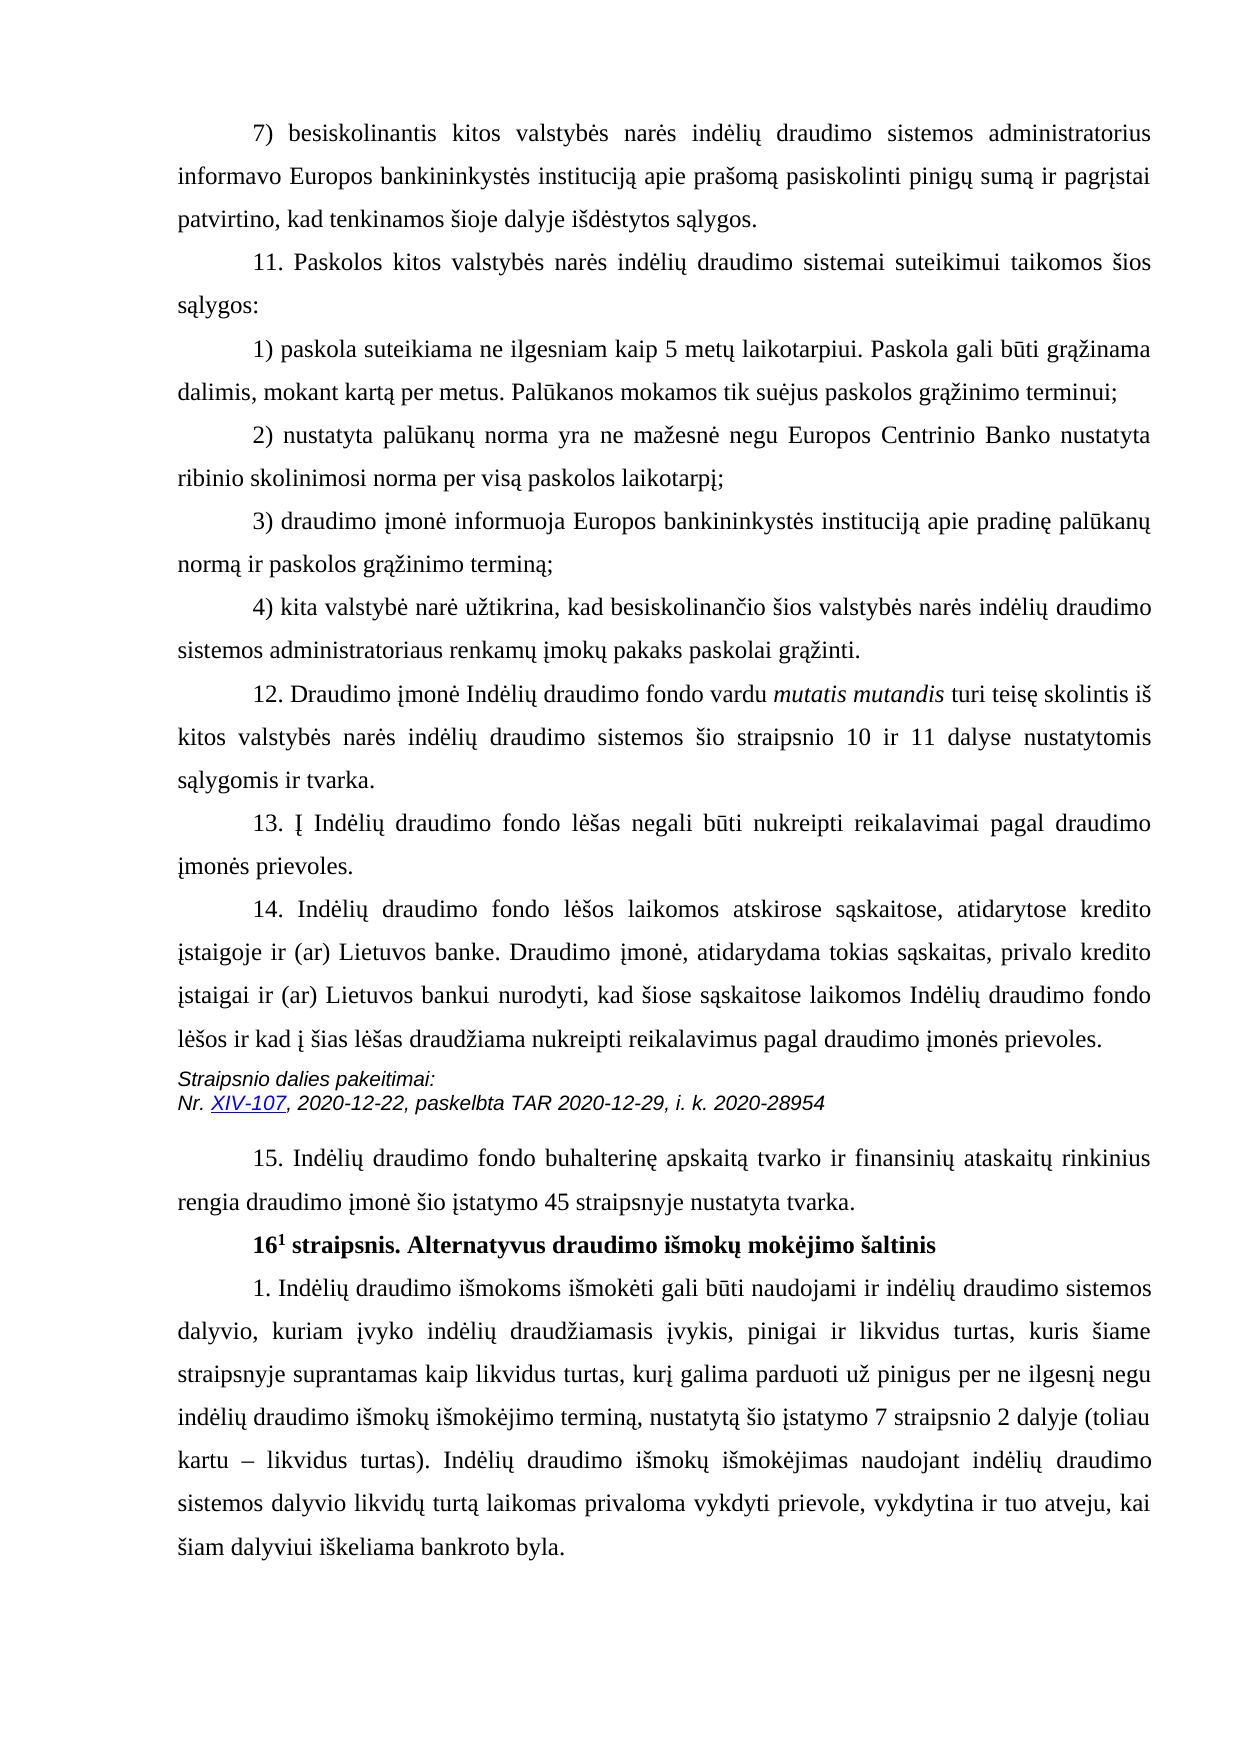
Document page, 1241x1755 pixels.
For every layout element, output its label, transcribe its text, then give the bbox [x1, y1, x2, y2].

text 12. Draudimo įmonė Indėlių draudimo fondo vardu mutatis mutandis turi teisę skolintis iš kitos valstybės narės indėlių draudimo sistemos šio straipsnio 10 ir 11 dalyse nustatytomis sąlygomis ir tvarka. [177, 679, 1152, 794]
text Nr. XIV-107, 2020-12-22, paskelbta TAR 2020-12-29, i. k. 2020-28954 [177, 1091, 1152, 1115]
text 161 straipsnis. Alternatyvus draudimo išmokų mokėjimo šaltinis [177, 1230, 1152, 1258]
text 4) kita valstybė narė užtikrina, kad besiskolinančio šios valstybės narės indėlių draudimo sistemos administratoriaus renkamų įmokų pakaks paskolai grąžinti. [177, 592, 1152, 664]
text 1) paskola suteikiama ne ilgesniam kaip 5 metų laikotarpiui. Paskola gali būti grąžinama dalimis, mokant kartą per metus. Palūkanos mokamos tik suėjus paskolos grąžinimo terminui; [177, 334, 1152, 406]
text 2) nustatyta palūkanų norma yra ne mažesnė negu Europos Centrinio Banko nustatyta ribinio skolinimosi norma per visą paskolos laikotarpį; [177, 420, 1152, 492]
text 14. Indėlių draudimo fondo lėšos laikomos atskirose sąskaitose, atidarytose kredito įstaigoje ir (ar) Lietuvos banke. Draudimo įmonė, atidarydama tokias sąskaitas, privalo kredito įstaigai ir (ar) Lietuvos bankui nurodyti, kad šiose sąskaitose laikomos Indėlių draudimo fondo lėšos ir kad į šias lėšas draudžiama nukreipti reikalavimus pagal draudimo įmonės prievoles. [177, 894, 1152, 1052]
text 11. Paskolos kitos valstybės narės indėlių draudimo sistemai suteikimui taikomos šios sąlygos: [177, 247, 1152, 319]
text 7) besiskolinantis kitos valstybės narės indėlių draudimo sistemos administratorius informavo Europos bankininkystės instituciją apie prašomą pasiskolinti pinigų sumą ir pagrįstai patvirtino, kad tenkinamos šioje dalyje išdėstytos sąlygos. [177, 118, 1152, 233]
text 13. Į Indėlių draudimo fondo lėšas negali būti nukreipti reikalavimai pagal draudimo įmonės prievoles. [177, 808, 1152, 880]
text 15. Indėlių draudimo fondo buhalterinę apskaitą tvarko ir finansinių ataskaitų rinkinius rengia draudimo įmonė šio įstatymo 45 straipsnyje nustatyta tvarka. [177, 1143, 1152, 1215]
text 1. Indėlių draudimo išmokoms išmokėti gali būti naudojami ir indėlių draudimo sistemos dalyvio, kuriam įvyko indėlių draudžiamasis įvykis, pinigai ir likvidus turtas, kuris šiame straipsnyje suprantamas kaip likvidus turtas, kurį galima parduoti už pinigus per ne ilgesnį negu indėlių draudimo išmokų išmokėjimo terminą, nustatytą šio įstatymo 7 straipsnio 2 dalyje (toliau kartu – likvidus turtas). Indėlių draudimo išmokų išmokėjimas naudojant indėlių draudimo sistemos dalyvio likvidų turtą laikomas privaloma vykdyti prievole, vykdytina ir tuo atveju, kai šiam dalyviui iškeliama bankroto byla. [177, 1273, 1152, 1560]
text Straipsnio dalies pakeitimai: [177, 1067, 1152, 1091]
text 3) draudimo įmonė informuoja Europos bankininkystės instituciją apie pradinę palūkanų normą ir paskolos grąžinimo terminą; [177, 506, 1152, 578]
